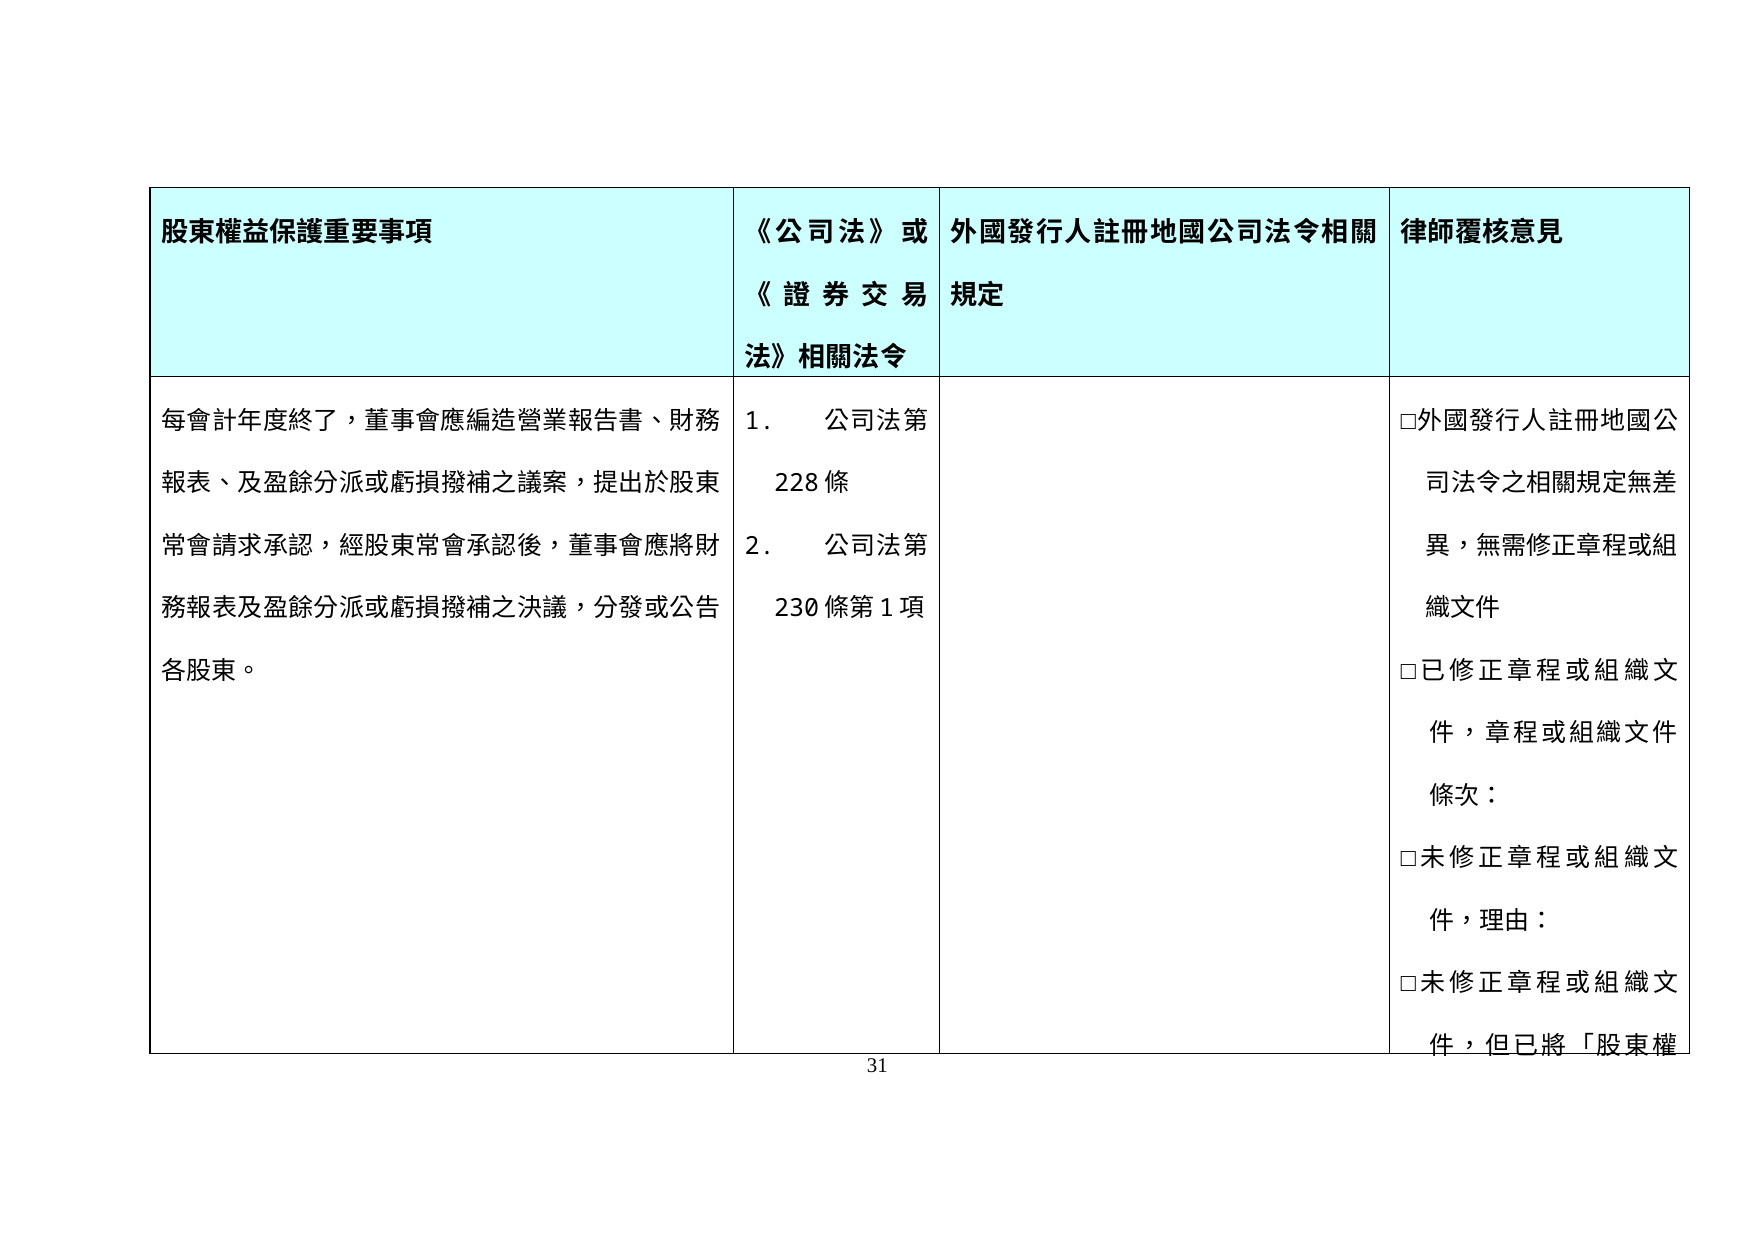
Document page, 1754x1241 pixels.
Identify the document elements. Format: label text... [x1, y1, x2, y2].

table_cell 每會計年度終了，董事會應編造營業報告書、財務報表、及盈餘分派或虧損撥補之議案，提出於股東常會請求承認，經股東常會承認後，董事會應將財務報表及盈餘分派或虧損撥補之決議，分發或公告各股東。 [151, 377, 733, 1053]
table_cell [940, 377, 1389, 1053]
table_header 外國發行人註冊地國公司法令相關規定 [940, 188, 1389, 376]
table_cell 公司法第228條 公司法第230條第1項 [734, 377, 939, 1053]
table_header 股東權益保護重要事項 [151, 188, 733, 376]
table_header 律師覆核意見 [1390, 188, 1689, 376]
table_cell □外國發行人註冊地國公司法令之相關規定無差異，無需修正章程或組織文件 □已修正章程或組織文件，章程或組織文件條次： □未修正章程或組織文件，理由： □未修正章程或組織文件，但已將「股東權益保護重要事項」與外國發行人註冊地國公司法令有關規定之差異於公開說明書中敘明 [1390, 377, 1689, 1053]
table_header 《公司法》或《證券交易法》相關法令 [734, 188, 939, 376]
